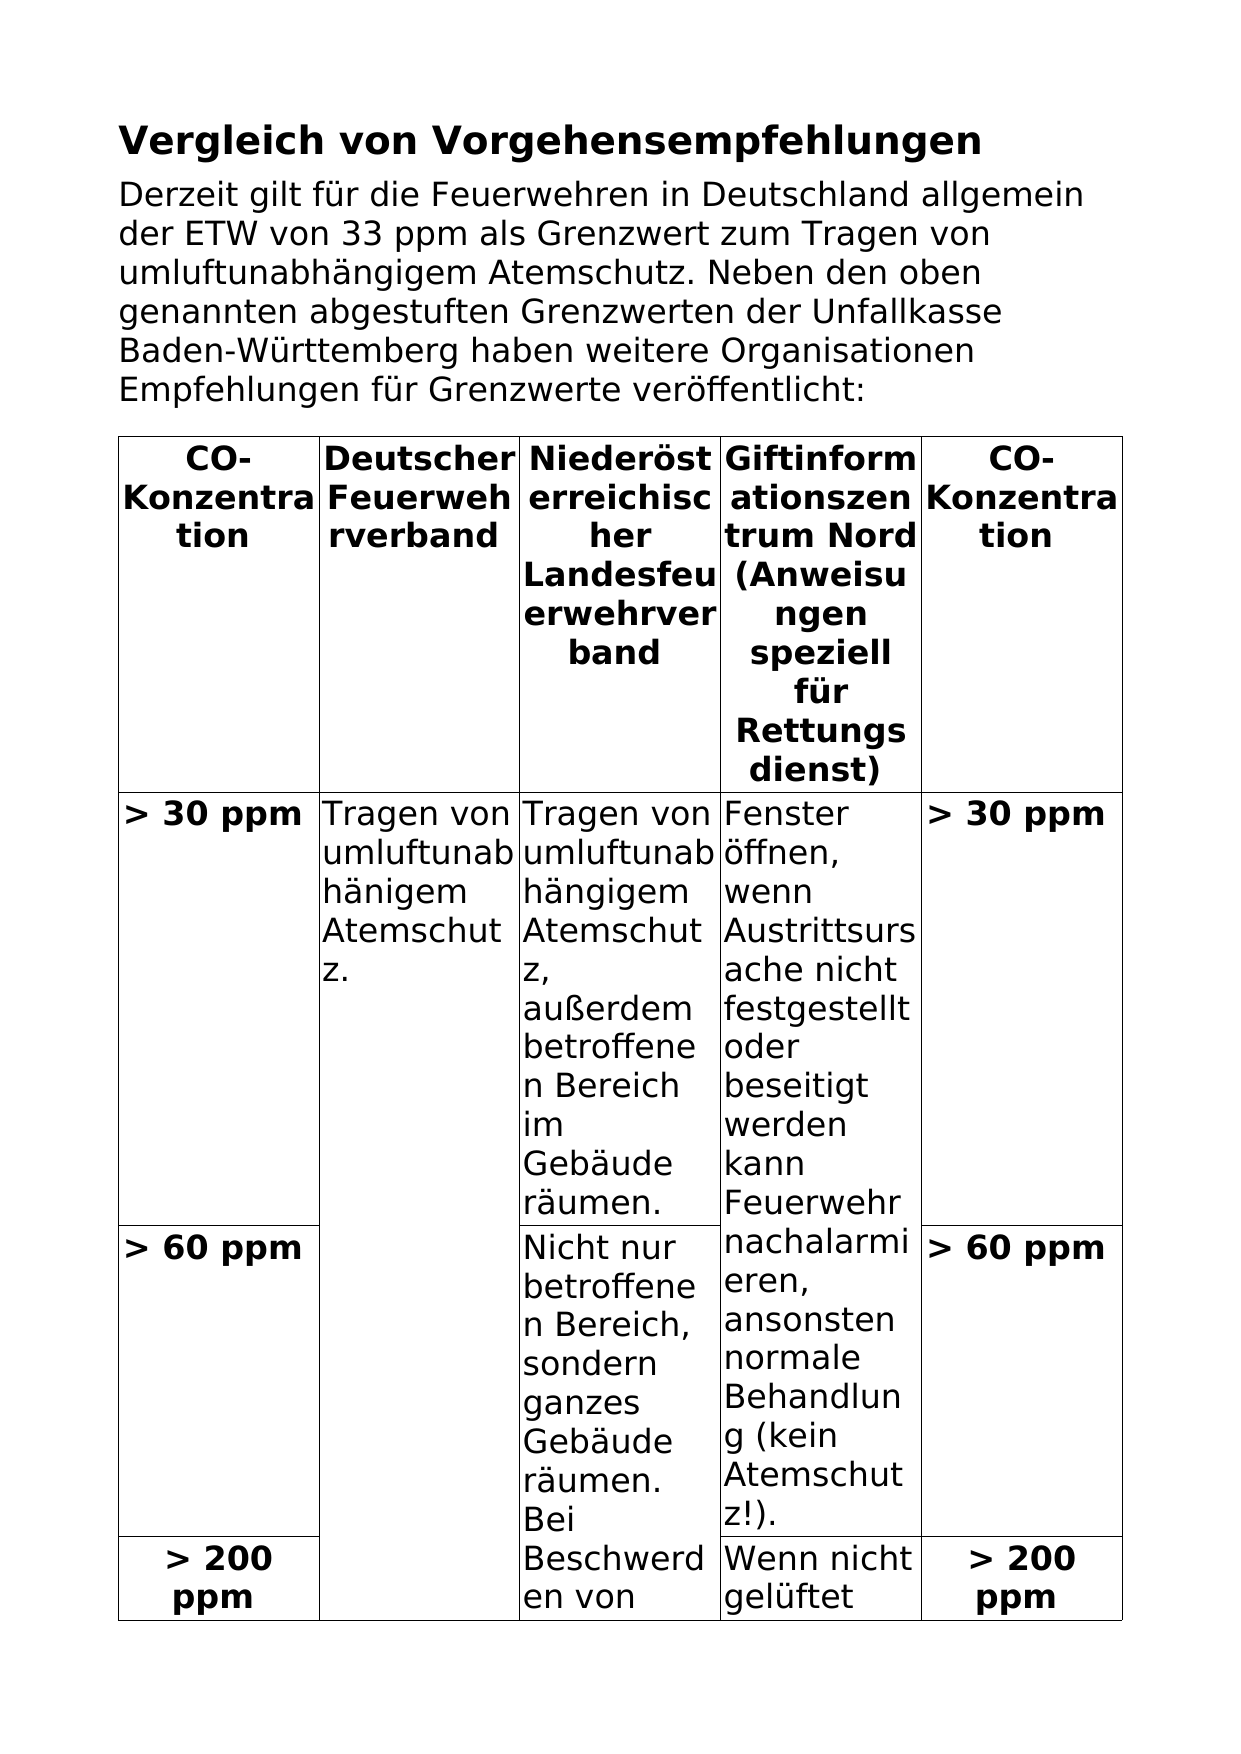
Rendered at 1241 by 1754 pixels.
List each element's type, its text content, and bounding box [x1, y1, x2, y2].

table_cell > 60 ppm [922, 1226, 1122, 1536]
subtitle Vergleich von Vorgehensempfehlungen [118, 118, 1122, 163]
table_header Giftinformationszentrum Nord (Anweisungen speziell für Rettungsdienst) [721, 437, 921, 792]
text Derzeit gilt für die Feuerwehren in Deutschland allgemein der ETW von 33 ppm als Grenzwert zum Tragen von umluftunabhängigem Atemschutz. Neben den oben genannten abgestuften Grenzwerten der Unfallkasse Baden-Württemberg haben weitere Organisationen Empfehlungen für Grenzwerte veröffentlicht: [118, 176, 1122, 409]
table_cell Wenn nicht gelüftet [721, 1537, 921, 1620]
table_cell Tragen von umluftunabhängigem Atemschutz, außerdem betroffenen Bereich im Gebäude räumen. [520, 793, 720, 1225]
table_cell Nicht nur betroffenen Bereich, sondern ganzes Gebäude räumen. Bei Beschwerden von [520, 1226, 720, 1620]
table_header Niederösterreichischer Landesfeuerwehrverband [520, 437, 720, 792]
table_cell > 200 ppm [119, 1537, 319, 1620]
table_cell > 60 ppm [119, 1226, 319, 1536]
table_header CO- Konzentration [922, 437, 1122, 792]
table_cell Tragen von umluftunabhänigem Atemschutz. [320, 793, 519, 1620]
table_cell > 30 ppm [119, 793, 319, 1225]
table_cell > 30 ppm [922, 793, 1122, 1225]
table_header CO- Konzentration [119, 437, 319, 792]
table_cell > 200 ppm [922, 1537, 1122, 1620]
table_header Deutscher Feuerwehrverband [320, 437, 519, 792]
table_cell Fenster öffnen, wenn Austrittsursache nicht festgestellt oder beseitigt werden kann Feuerwehr nachalarmieren, ansonsten normale Behandlung (kein Atemschutz!). [721, 793, 921, 1536]
